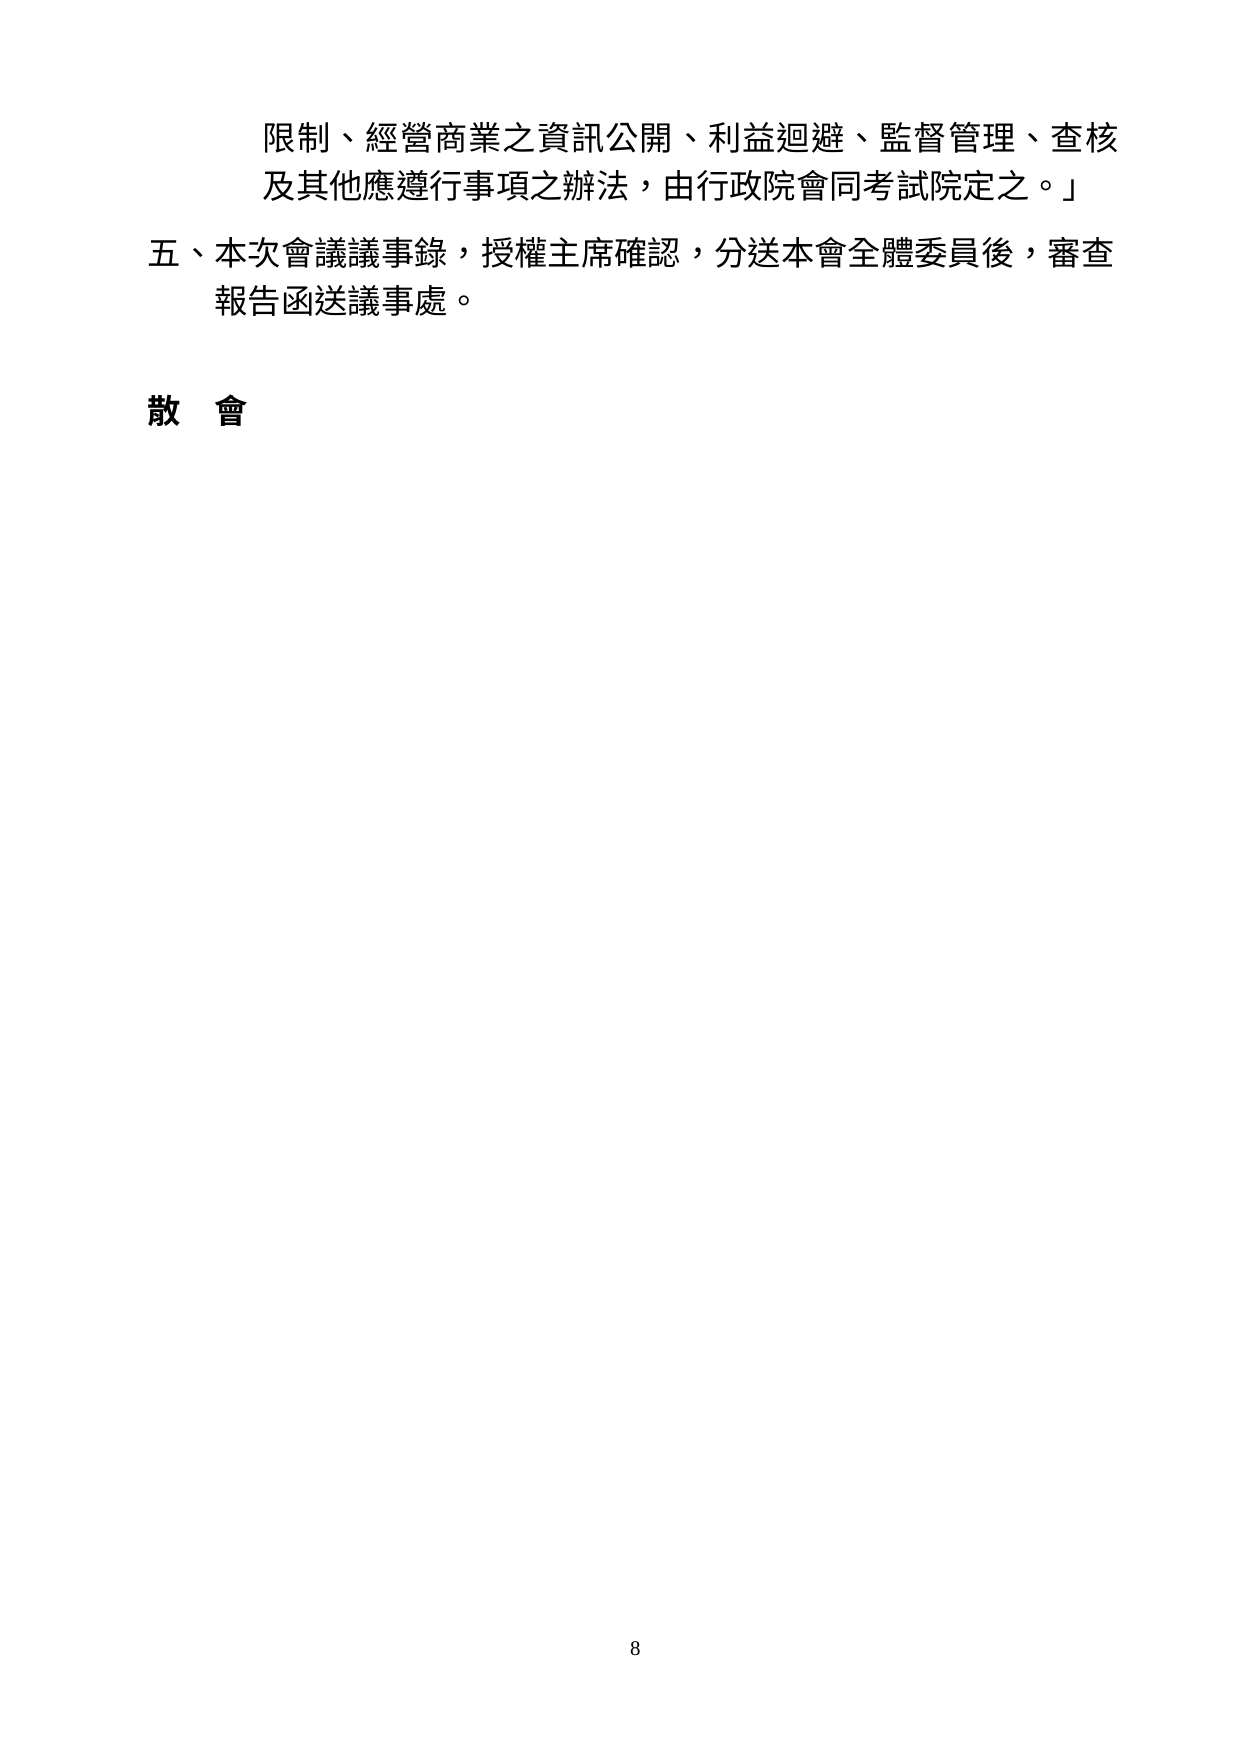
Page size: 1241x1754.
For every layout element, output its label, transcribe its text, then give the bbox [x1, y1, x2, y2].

text 散 會 [148, 385, 1120, 433]
text 限制、經營商業之資訊公開、利益迴避、監督管理、查核及其他應遵行事項之辦法，由行政院會同考試院定之。」 [263, 112, 1120, 208]
text 五、本次會議議事錄，授權主席確認，分送本會全體委員後，審查報告函送議事處。 [148, 227, 1122, 323]
